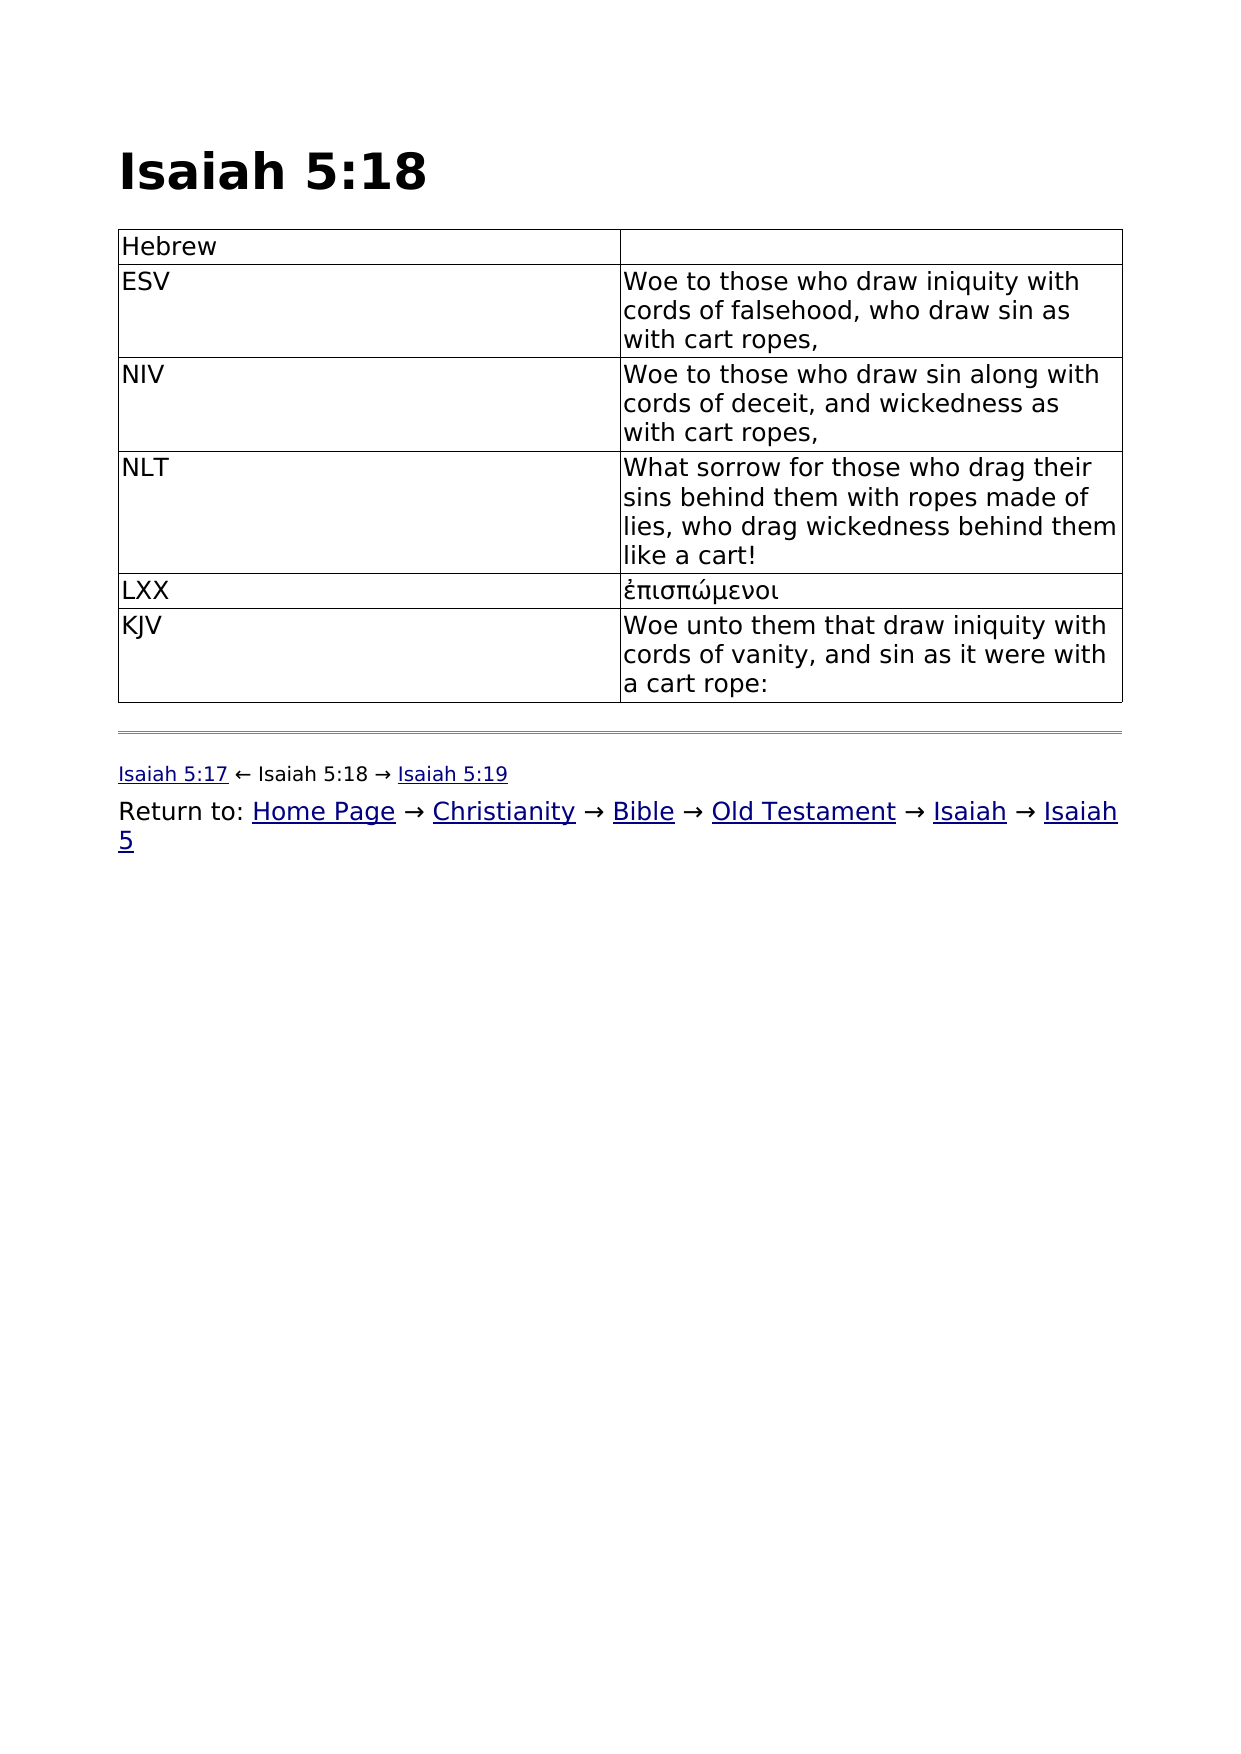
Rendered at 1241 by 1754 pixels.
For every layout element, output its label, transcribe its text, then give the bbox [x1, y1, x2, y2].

table_cell What sorrow for those who drag their sins behind them with ropes made of lies, who drag wickedness behind them like a cart! [621, 452, 1122, 573]
table_cell ESV [119, 265, 620, 357]
table_cell LXX [119, 574, 620, 608]
table_cell Woe to those who draw iniquity with cords of falsehood, who draw sin as with cart ropes, [621, 265, 1122, 357]
table_cell Woe unto them that draw iniquity with cords of vanity, and sin as it were with a cart rope: [621, 609, 1122, 702]
table_cell NLT [119, 452, 620, 573]
text Return to: Home Page → Christianity → Bible → Old Testament → Isaiah → Isaiah 5 [118, 797, 1122, 855]
table_cell Woe to those who draw sin along with cords of deceit, and wickedness as with cart ropes, [621, 358, 1122, 451]
table_cell KJV [119, 609, 620, 702]
text Isaiah 5:17 ← Isaiah 5:18 → Isaiah 5:19 [118, 763, 1122, 797]
subtitle Isaiah 5:18 [118, 143, 1122, 201]
table_header Hebrew [119, 230, 620, 264]
table_cell NIV [119, 358, 620, 451]
table_header [621, 230, 1122, 264]
table_cell ἐπισπώμενοι [621, 574, 1122, 608]
